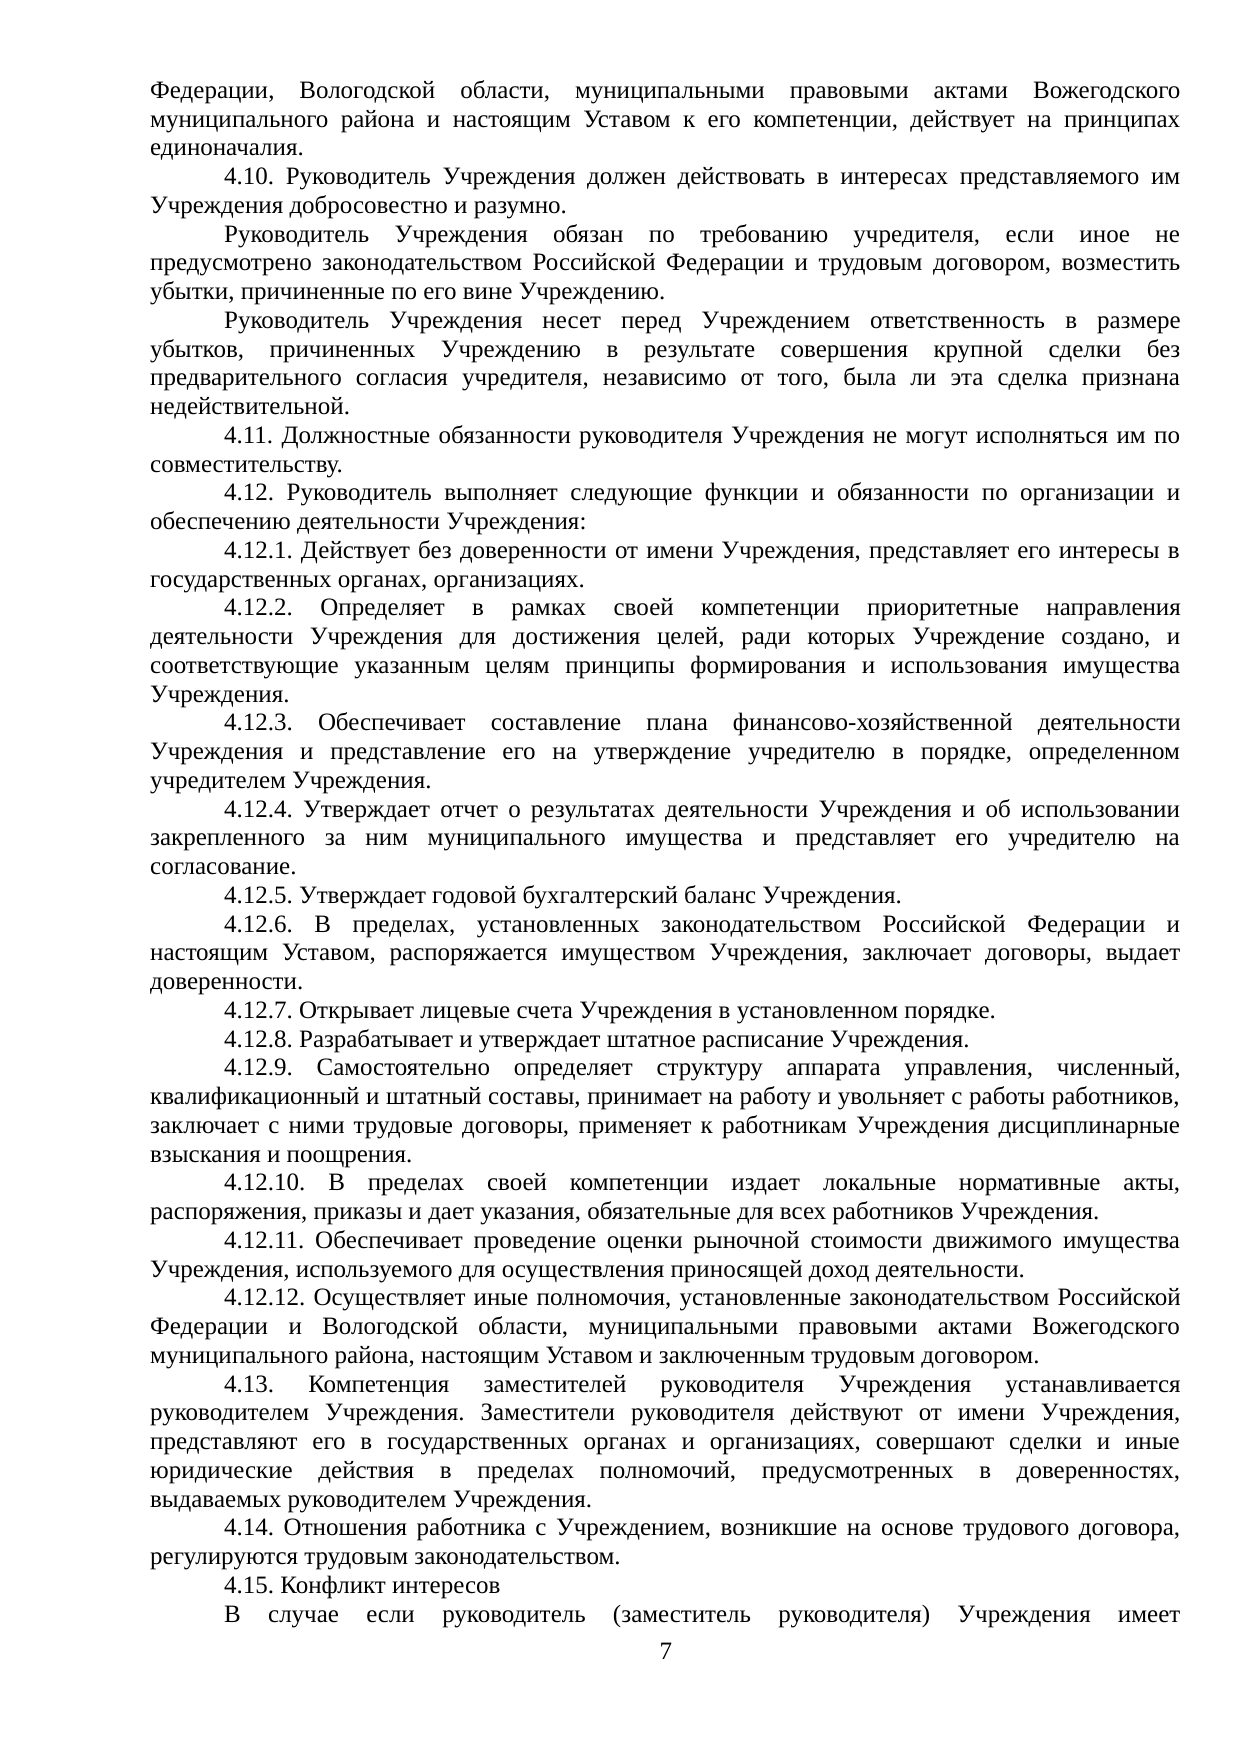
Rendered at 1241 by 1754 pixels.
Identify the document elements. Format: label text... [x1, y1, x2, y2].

text 4.12.5. Утверждает годовой бухгалтерский баланс Учреждения. [150, 880, 1181, 909]
text 4.12.3. Обеспечивает составление плана финансово-хозяйственной деятельности Учреждения и представление его на утверждение учредителю в порядке, определенном учредителем Учреждения. [150, 707, 1181, 794]
text 4.12.4. Утверждает отчет о результатах деятельности Учреждения и об использовании закрепленного за ним муниципального имущества и представляет его учредителю на согласование. [150, 794, 1181, 880]
text 4.12.7. Открывает лицевые счета Учреждения в установленном порядке. [150, 995, 1181, 1024]
text 4.14. Отношения работника с Учреждением, возникшие на основе трудового договора, регулируются трудовым законодательством. [150, 1512, 1181, 1570]
text 4.12. Руководитель выполняет следующие функции и обязанности по организации и обеспечению деятельности Учреждения: [150, 477, 1181, 535]
text 4.12.11. Обеспечивает проведение оценки рыночной стоимости движимого имущества Учреждения, используемого для осуществления приносящей доход деятельности. [150, 1225, 1181, 1282]
text В случае если руководитель (заместитель руководителя) Учреждения имеет [150, 1599, 1181, 1627]
text 4.12.6. В пределах, установленных законодательством Российской Федерации и настоящим Уставом, распоряжается имуществом Учреждения, заключает договоры, выдает доверенности. [150, 909, 1181, 995]
text 4.15. Конфликт интересов [150, 1570, 1181, 1599]
text Руководитель Учреждения несет перед Учреждением ответственность в размере убытков, причиненных Учреждению в результате совершения крупной сделки без предварительного согласия учредителя, независимо от того, была ли эта сделка признана недействительной. [150, 305, 1181, 420]
text 4.13. Компетенция заместителей руководителя Учреждения устанавливается руководителем Учреждения. Заместители руководителя действуют от имени Учреждения, представляют его в государственных органах и организациях, совершают сделки и иные юридические действия в пределах полномочий, предусмотренных в доверенностях, выдаваемых руководителем Учреждения. [150, 1369, 1181, 1512]
text Федерации, Вологодской области, муниципальными правовыми актами Вожегодского муниципального района и настоящим Уставом к его компетенции, действует на принципах единоначалия. [150, 75, 1181, 161]
text 4.12.9. Самостоятельно определяет структуру аппарата управления, численный, квалификационный и штатный составы, принимает на работу и увольняет с работы работников, заключает с ними трудовые договоры, применяет к работникам Учреждения дисциплинарные взыскания и поощрения. [150, 1052, 1181, 1167]
text 4.12.12. Осуществляет иные полномочия, установленные законодательством Российской Федерации и Вологодской области, муниципальными правовыми актами Вожегодского муниципального района, настоящим Уставом и заключенным трудовым договором. [150, 1282, 1181, 1369]
text 4.12.2. Определяет в рамках своей компетенции приоритетные направления деятельности Учреждения для достижения целей, ради которых Учреждение создано, и соответствующие указанным целям принципы формирования и использования имущества Учреждения. [150, 592, 1181, 707]
text Руководитель Учреждения обязан по требованию учредителя, если иное не предусмотрено законодательством Российской Федерации и трудовым договором, возместить убытки, причиненные по его вине Учреждению. [150, 219, 1181, 305]
text 4.11. Должностные обязанности руководителя Учреждения не могут исполняться им по совместительству. [150, 420, 1181, 477]
text 4.12.1. Действует без доверенности от имени Учреждения, представляет его интересы в государственных органах, организациях. [150, 535, 1181, 592]
text 4.12.8. Разрабатывает и утверждает штатное расписание Учреждения. [150, 1024, 1181, 1052]
text 4.12.10. В пределах своей компетенции издает локальные нормативные акты, распоряжения, приказы и дает указания, обязательные для всех работников Учреждения. [150, 1167, 1181, 1225]
text 4.10. Руководитель Учреждения должен действовать в интересах представляемого им Учреждения добросовестно и разумно. [150, 161, 1181, 219]
